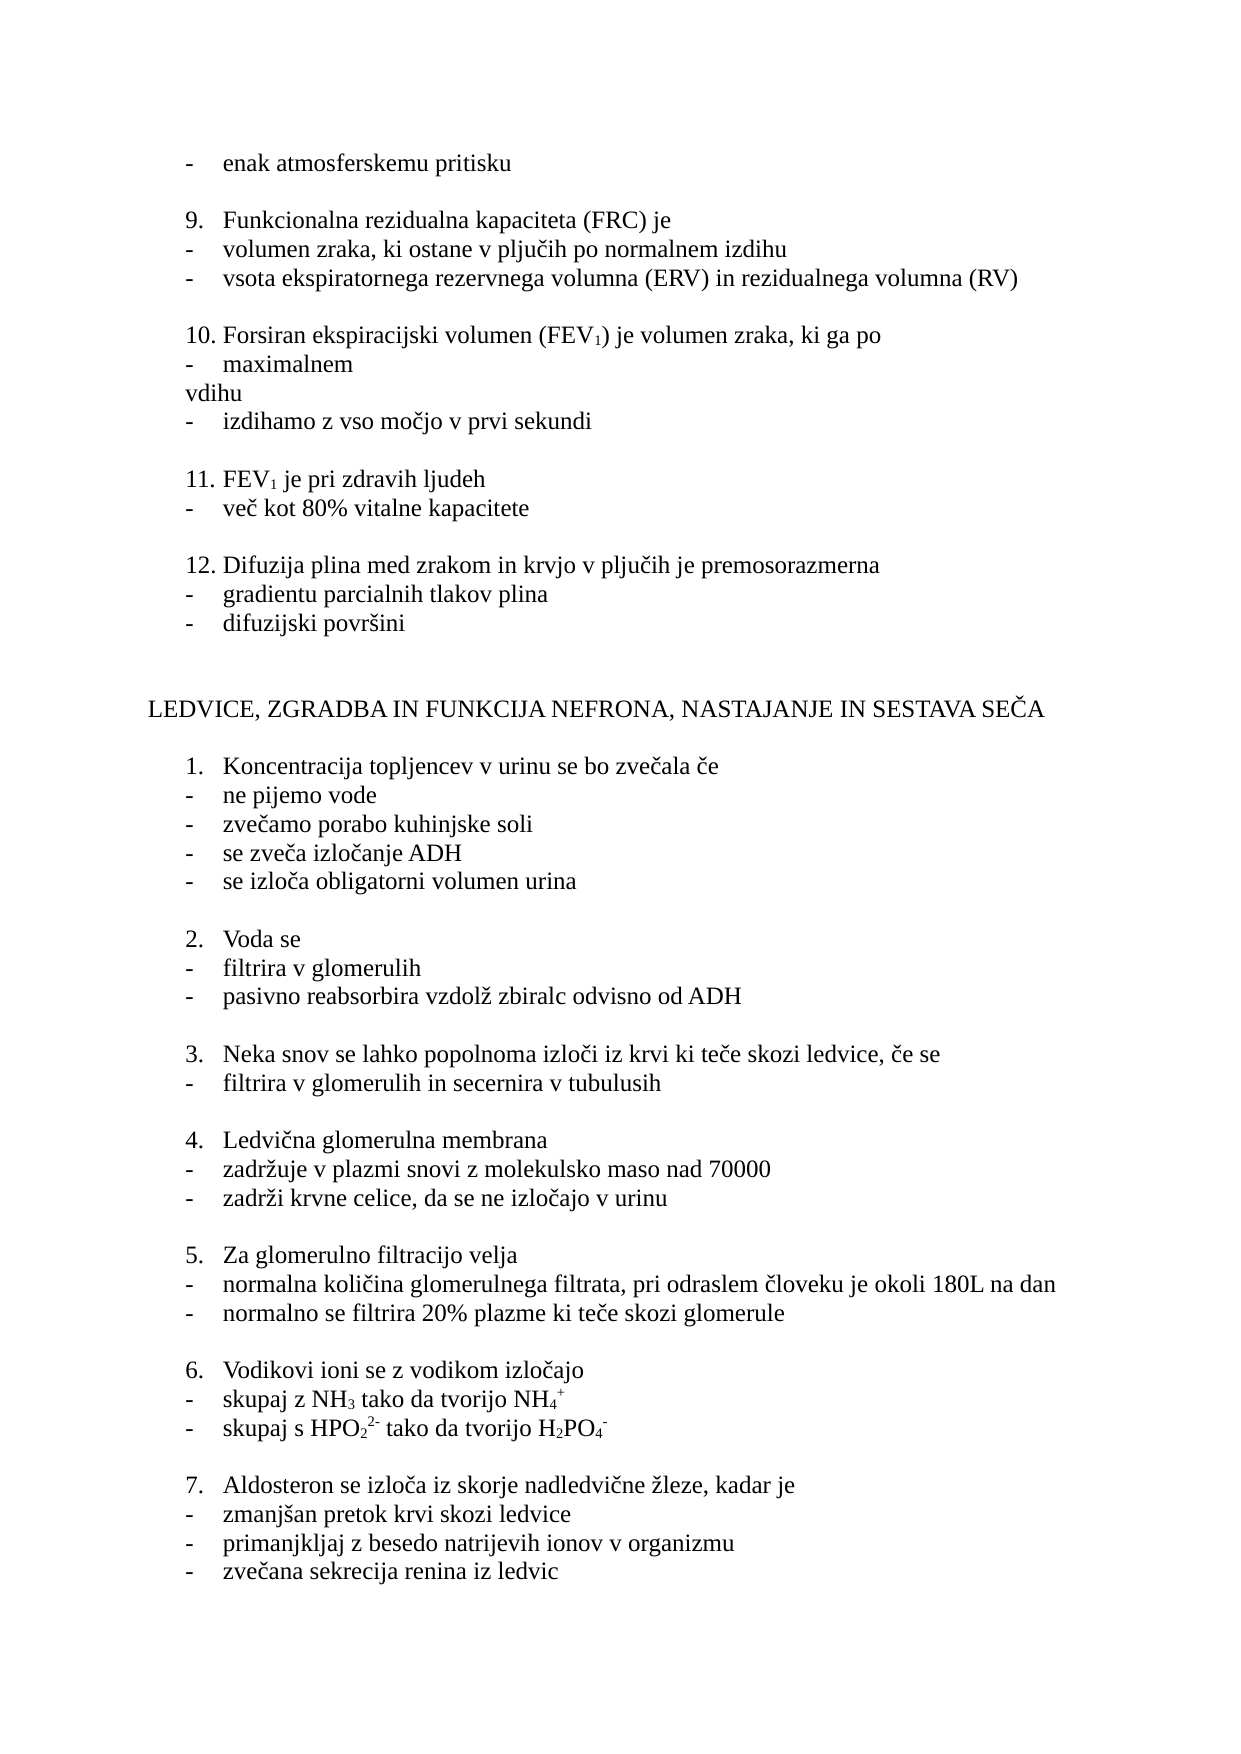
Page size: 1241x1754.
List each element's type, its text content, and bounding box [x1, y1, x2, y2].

text vdihu [185, 378, 1093, 406]
text LEDVICE, ZGRADBA IN FUNKCIJA NEFRONA, NASTAJANJE IN SESTAVA SEČA [148, 694, 1093, 723]
list Koncentracija topljencev v urinu se bo zvečala če [185, 751, 1093, 780]
list enak atmosferskemu pritisku [185, 148, 1093, 176]
list Ledvična glomerulna membrana [185, 1125, 1093, 1154]
list FEV1 je pri zdravih ljudeh [185, 464, 1093, 493]
list normalna količina glomerulnega filtrata, pri odraslem človeku je okoli 180L na dan [185, 1269, 1093, 1298]
list difuzijski površini [185, 608, 1093, 636]
list Aldosteron se izloča iz skorje nadledvične žleze, kadar je [185, 1470, 1093, 1499]
list Funkcionalna rezidualna kapaciteta (FRC) je [185, 205, 1093, 234]
list Za glomerulno filtracijo velja [185, 1240, 1093, 1269]
list več kot 80% vitalne kapacitete [185, 493, 1093, 521]
list Voda se [185, 924, 1093, 953]
list primanjkljaj z besedo natrijevih ionov v organizmu [185, 1528, 1093, 1556]
list Vodikovi ioni se z vodikom izločajo [185, 1355, 1093, 1384]
list filtrira v glomerulih in secernira v tubulusih [185, 1068, 1093, 1096]
list maximalnem [185, 349, 1093, 378]
list Forsiran ekspiracijski volumen (FEV1) je volumen zraka, ki ga po [185, 320, 1093, 349]
list skupaj s HPO22- tako da tvorijo H2PO4- [185, 1413, 1093, 1441]
list zvečamo porabo kuhinjske soli [185, 809, 1093, 838]
list Neka snov se lahko popolnoma izloči iz krvi ki teče skozi ledvice, če se [185, 1039, 1093, 1068]
list gradientu parcialnih tlakov plina [185, 579, 1093, 608]
list filtrira v glomerulih [185, 953, 1093, 981]
list Difuzija plina med zrakom in krvjo v pljučih je premosorazmerna [185, 550, 1093, 579]
list zadržuje v plazmi snovi z molekulsko maso nad 70000 [185, 1154, 1093, 1183]
list zmanjšan pretok krvi skozi ledvice [185, 1499, 1093, 1528]
list ne pijemo vode [185, 780, 1093, 809]
list skupaj z NH3 tako da tvorijo NH4+ [185, 1384, 1093, 1413]
list pasivno reabsorbira vzdolž zbiralc odvisno od ADH [185, 981, 1093, 1010]
list normalno se filtrira 20% plazme ki teče skozi glomerule [185, 1298, 1093, 1326]
list volumen zraka, ki ostane v pljučih po normalnem izdihu [185, 234, 1093, 263]
list vsota ekspiratornega rezervnega volumna (ERV) in rezidualnega volumna (RV) [185, 263, 1093, 291]
list se zveča izločanje ADH [185, 838, 1093, 866]
list izdihamo z vso močjo v prvi sekundi [185, 406, 1093, 435]
list zvečana sekrecija renina iz ledvic [185, 1556, 1093, 1585]
list se izloča obligatorni volumen urina [185, 866, 1093, 895]
list zadrži krvne celice, da se ne izločajo v urinu [185, 1183, 1093, 1211]
